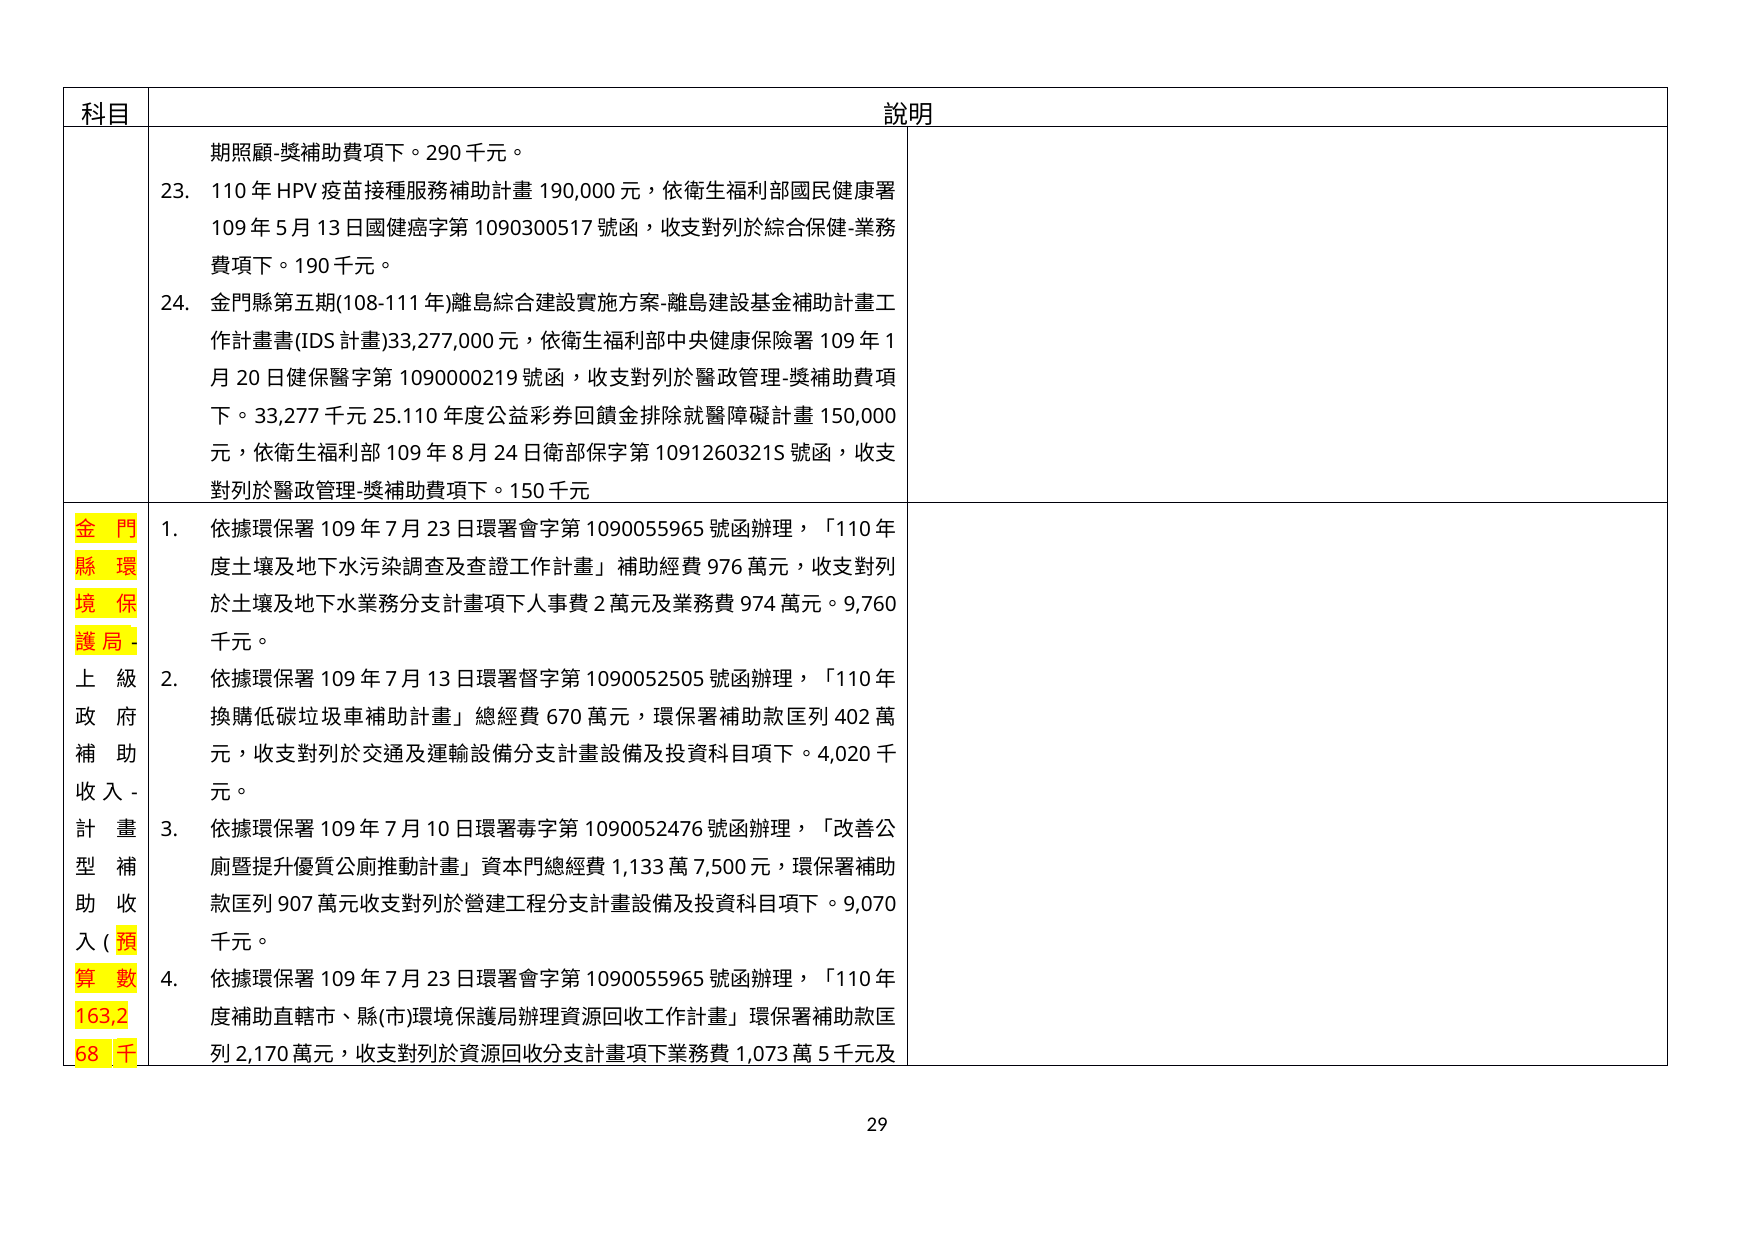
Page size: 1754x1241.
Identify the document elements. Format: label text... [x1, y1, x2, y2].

table_cell 加強原住民族及離島地區醫療保健服務7,374,000元，依衛生福利部109年8月6日衛部會字第1092460492號函，收支對列於醫政管理-獎補助費項下。7,374千元。 原住民族及離島地區醫療保健行政工作-後送品質工作計畫61,000元，依衛生福利部109年8月6日衛部會字第1092460492號函，收支對列於醫政管理-業務費項下。61千元。 原住民族及離島地區醫療保健行政工作-急重症傷病患轉診後送計畫(航空器駐地備勤)94,384,000元，依衛生福利部109年8月6日衛部會字第1092460492號函，收支對列於醫政管理-獎補助費項下。94,384千元。 原住民族及離島地區醫療保健行政工作-社區健康營造計畫4,365,000元，依衛生福利部109年8月6日衛部會字第1092460492號函，收支對列於綜合保健-業務費365,000元及獎補助費4,000,000元項下。4,365千元。 原住民族及離島地區醫療保健行政工作-遠距醫療及視訊會診計畫300,000元，依衛生福利部109年8月6日衛部會字第1092460492號函，收支對列於醫政管理-獎補助費項下。300千元。 原住民族及離島地區醫療保健行政工作-醫療相關設備更新(烈嶼鄉衛生所)55,000元，依衛生福利部109年8月6日衛部會字第1092460492號函，收支對列於(資)醫療作業基金-獎補助費項下。55千元。 建立優質之緊急醫療救護體系10,000元，依衛生福利部109年8月6日衛部會字第1092460492號函，收支對列於醫政管理-業務費項下。10千元。 整合型心理健康工作計畫2,607,000元，依衛生福利部109年8月6日衛部會字第1092460492號函，收支對列於醫政管理-業務費項下。2,607千元。 預防及延緩失能整合計畫8,000,000元，依衛生福利部國民健康署109年7月10日國健企字第1091400591號函暨109年7月27日國健社字第1090201131號函，收支對列於綜合保健-業務費9,584,000元及資訊軟硬體設備費100,000元項下。9,684千元。 衛生福利部國民健康署運用菸品健康福利捐挹注經費補助110年度菸害防制工作計畫4,452,000元，依衛生福利部國民健康署109年7月10日國健企字第1091400591號函，收支對列於綜合保健-業務費項下。4,452千元。 衛生福利部國民健康署運用菸品健康福利捐挹注經費補助110年度衛生保健工作計畫3,206,900元，依衛生福利部國民健康署109年7月10日國健企字第1091400591號函，收支對列於綜合保健-業務費項下(配合千元調增尾差100元)。3,207千元。 衛生福利部國民健康署運用菸品健康福利捐挹注經費補助110年度癌症篩檢人力計畫462,000元，依衛生福利部國民健康署109年7月10日國健企字第1091400591號函，收支對列於綜合保健-業務費項下。462千元。 傳染病防治計畫524,000元，依衛生福利部疾病管制署109年8月6日疾管企字第1090101635號函，收支對列於疾病防治-業務費項下。524千元。 毒品危害防制中心辦理強化藥癮者輔導處遇計畫1,864,000元，依衛生福利部109年8月6日衛部會字第1092460492號函，收支對列於醫政管理-業務費項下。1,864千元。 優化加害人合併精神疾病與自殺防治服務計畫1,041,000元，依衛生福利部109年8月6日衛部會字第1092460492號函，收支對列於醫政管理-人事費668,000元及業務費373,000元項下。1,041千元。 加強監控食品、藥物、化粧品違規廣告計畫372,000元，依衛生福利部食品藥物管理署109年8月7日FDA企字第1091202407J號，收支對列於食品衛生管理-業務費項下。372千元。 前瞻計畫-食品安全建設-強化衛生單位檢驗效能及品質計畫3,840,000元，衛生福利部食品藥物管理署109年8月10日FDA品字第1091104913號函，收支對列於衛生檢驗-業務費1,440,000元及機械設備費2,400,000元項下。3,840千元。 失智照護服務計畫8,081,000元，依衛生福利部109年8月6日衛部顧字第1091962001號函，收支對列於長期照顧-業務費50,000元及獎補助費8,031,000元項下。8,081千元。 家庭照顧者支持性服務創新型計畫3,700,000元，依衛生福利部109年8月6日衛部顧字第1091962001號函，收支對列於長期照顧-業務費200,000元及獎補助費3,500,000元項下。3,700千元。 長期照顧十年計畫2.0-強化照顧管理人力資源計畫29,344,928元，依衛生福利部109年7月31日衛部顧字第1091961752號函，收支對列於長期照顧-業務費28,964,928元、資訊軟硬體設備費300,000元及雜項設備費80,000元項下。(配合千元調增尾差72元)29,345千元。 長期照顧十年計畫2.0-134,450,000元，依衛生福利部109年8月6日衛部顧字第1091962001號函，收支對列於長期照顧-業務費6,706,000元、獎補助費127,544,000元；資訊軟硬體設備費60,000元及機械設備費140,000元項下。134,450千元。 失能身心障礙者特殊需求服務資源加值計畫290,000元，依衛生福利部社會及家庭署109年7月15日社家障字第1090700739號函，收支對列於長期照顧-獎補助費項下。290千元。 110年HPV疫苗接種服務補助計畫190,000元，依衛生福利部國民健康署109年5月13日國健癌字第1090300517號函，收支對列於綜合保健-業務費項下。190千元。 金門縣第五期(108-111年)離島綜合建設實施方案-離島建設基金補助計畫工作計畫書(IDS計畫)33,277,000元，依衛生福利部中央健康保險署109年1月20日健保醫字第1090000219號函，收支對列於醫政管理-獎補助費項下。33,277千元25.110年度公益彩券回饋金排除就醫障礙計畫150,000元，依衛生福利部109年8月24日衛部保字第1091260321S號函，收支對列於醫政管理-獎補助費項下。150千元 [149, 127, 907, 502]
table_cell [908, 503, 1667, 1065]
table_cell 金門縣環境保護局-上級政府補助收入-計畫型補助收入(預算數163,268千 [64, 503, 148, 1065]
table_header 說明 [149, 88, 1667, 126]
table_cell [908, 127, 1667, 502]
table_header 科目 [64, 88, 148, 126]
table_cell [64, 127, 148, 502]
table_cell 依據環保署109年7月23日環署會字第1090055965號函辦理，「110年度土壤及地下水污染調查及查證工作計畫」補助經費976萬元，收支對列於土壤及地下水業務分支計畫項下人事費2萬元及業務費974萬元。9,760千元。 依據環保署109年7月13日環署督字第1090052505號函辦理，「110年換購低碳垃圾車補助計畫」總經費670萬元，環保署補助款匡列402萬元，收支對列於交通及運輸設備分支計畫設備及投資科目項下。4,020千元。 依據環保署109年7月10日環署毒字第1090052476號函辦理，「改善公廁暨提升優質公廁推動計畫」資本門總經費1,133萬7,500元，環保署補助款匡列907萬元收支對列於營建工程分支計畫設備及投資科目項下。9,070千元。 依據環保署109年7月23日環署會字第1090055965號函辦理，「110年度補助直轄市、縣(市)環境保護局辦理資源回收工作計畫」環保署補助款匡列2,170萬元，收支對列於資源回收分支計畫項下業務費1,073萬5千元及獎補助費1,096萬5千元。21,700千元。 依據環保署109年8月14日環署會字第1090062322D號函辦理，「循環經濟資收大軍計畫」環保署補助款匡列51萬9千元，收支對列於資源回收分支計畫獎補助費科目項下。519千元。 依據環保署109年8月19日環署基字第1090062785號函辦理，「資收關懷計畫」環保署補助款匡列94萬元，收支對列於資源回收分支計畫獎補助費科目項下。940千元。 依據環保署109年7月23日環署會字第1090055965號函辦理，110年度補助地方政府推動促進生活垃圾減量及垃圾分類與回收措施計畫」經費總額300萬元，補助金額250萬元收支對列於環保維護分支計畫業務費科目項下。2,500千元。 依據環保署109年8月4日環署水字第1090059350號函辦理，「110年度金門縣水污染源稽查管制與水污費徵收查核計畫」總經費350萬9千元，補助金額245萬6千元收支對列於水質及毒化物業務分支計畫業務費科目項下。2,456千元。 依據行政院108年3月25日院臺經字第1080164587D號函辦理，「金門縣電動機車補助計畫」總經費384萬元，離島基金補助288萬元整，收支對列於環境管理-空氣污染及噪音防治獎補助費項下。2,880千元。 依據行政院108年3月25日院臺經字第1080164587D號函辦理，「廢棄物轉運及現地處理、廢棄物焚化底渣再利用、掩埋場活化及相關監督計畫」總經費5,358萬元整，離島基金補助4,018萬5千元整收支對列於環保維護業務費科目項下。40,185千元。 依據行政院108年3月25日院臺經字第1080164587D號函辦理，「清淨家園環境維護管理暨海岸環境清理計畫」總經費667萬元，離島基金補助500萬元收支對列於環境衛生分支計畫項下業務費450萬元與獎補助費50萬元。5,000千元。 依據海保署109年8月5日海保環字第1090006335I號函辦理，「110年海洋環境整體管理及維護計畫」，總經費424萬2千元整，補助金額318萬1千元收支對列於水質及毒化物分支計畫業務費科目項下。3,181千元。 依據環保署109年7月23日環署會字第1090055965號函辦理，「多元垃圾處理計畫」經費總額4,633萬9千元，環保署補助款匡列4,292萬4千元收支對列於環境維護分支計畫業務費暨房屋建築及設備分支計畫設備及投資科目項下。42,924千元。 依據環保署109年7月24日環化評字第1091013483號函辦理，110年度「毒性及關注化學物質源頭查核管理計畫」補助款匡列120萬元，收支對列於水質及毒化物業務分支計畫業務費科目項下。1,200千元。 依據環保署109年7月24日環化評字第1091013483號函辦理，110年度「非農地環境雜草管理計畫」補助款匡列45萬元，收支對列於水質及毒化物業務分支計畫業務費科目項下。450千元。 依據環保署109年8月21日環署衛字第1091150644號函辦理，「海岸清潔維護計畫」經費總額666萬7千元，環保署補助600萬元，收支對列於環境衛生分支計畫業務費及獎補助費科目項下。6,000千元。 依據環保署109年8月20日環署衛字第1091150742號函辦理，110年度「優質公廁暨美質環境推動計畫」總經費612萬1千元整，環保署補助金額489萬7千元收支對列於環境衛生分支計畫業務費及機械設備分支計畫設備及投資科目項下。4,897千元。 依據環保署109年4月21日環署督字第1090029760號函辦理，「金門縣金湖鎮一般廢棄物分選轉運站設施改善工程」總經費665萬元，環保署補助款558萬6千元收支對列於營建工程分支計畫設備及投資科目項下。5,586千元。 [149, 503, 907, 1065]
